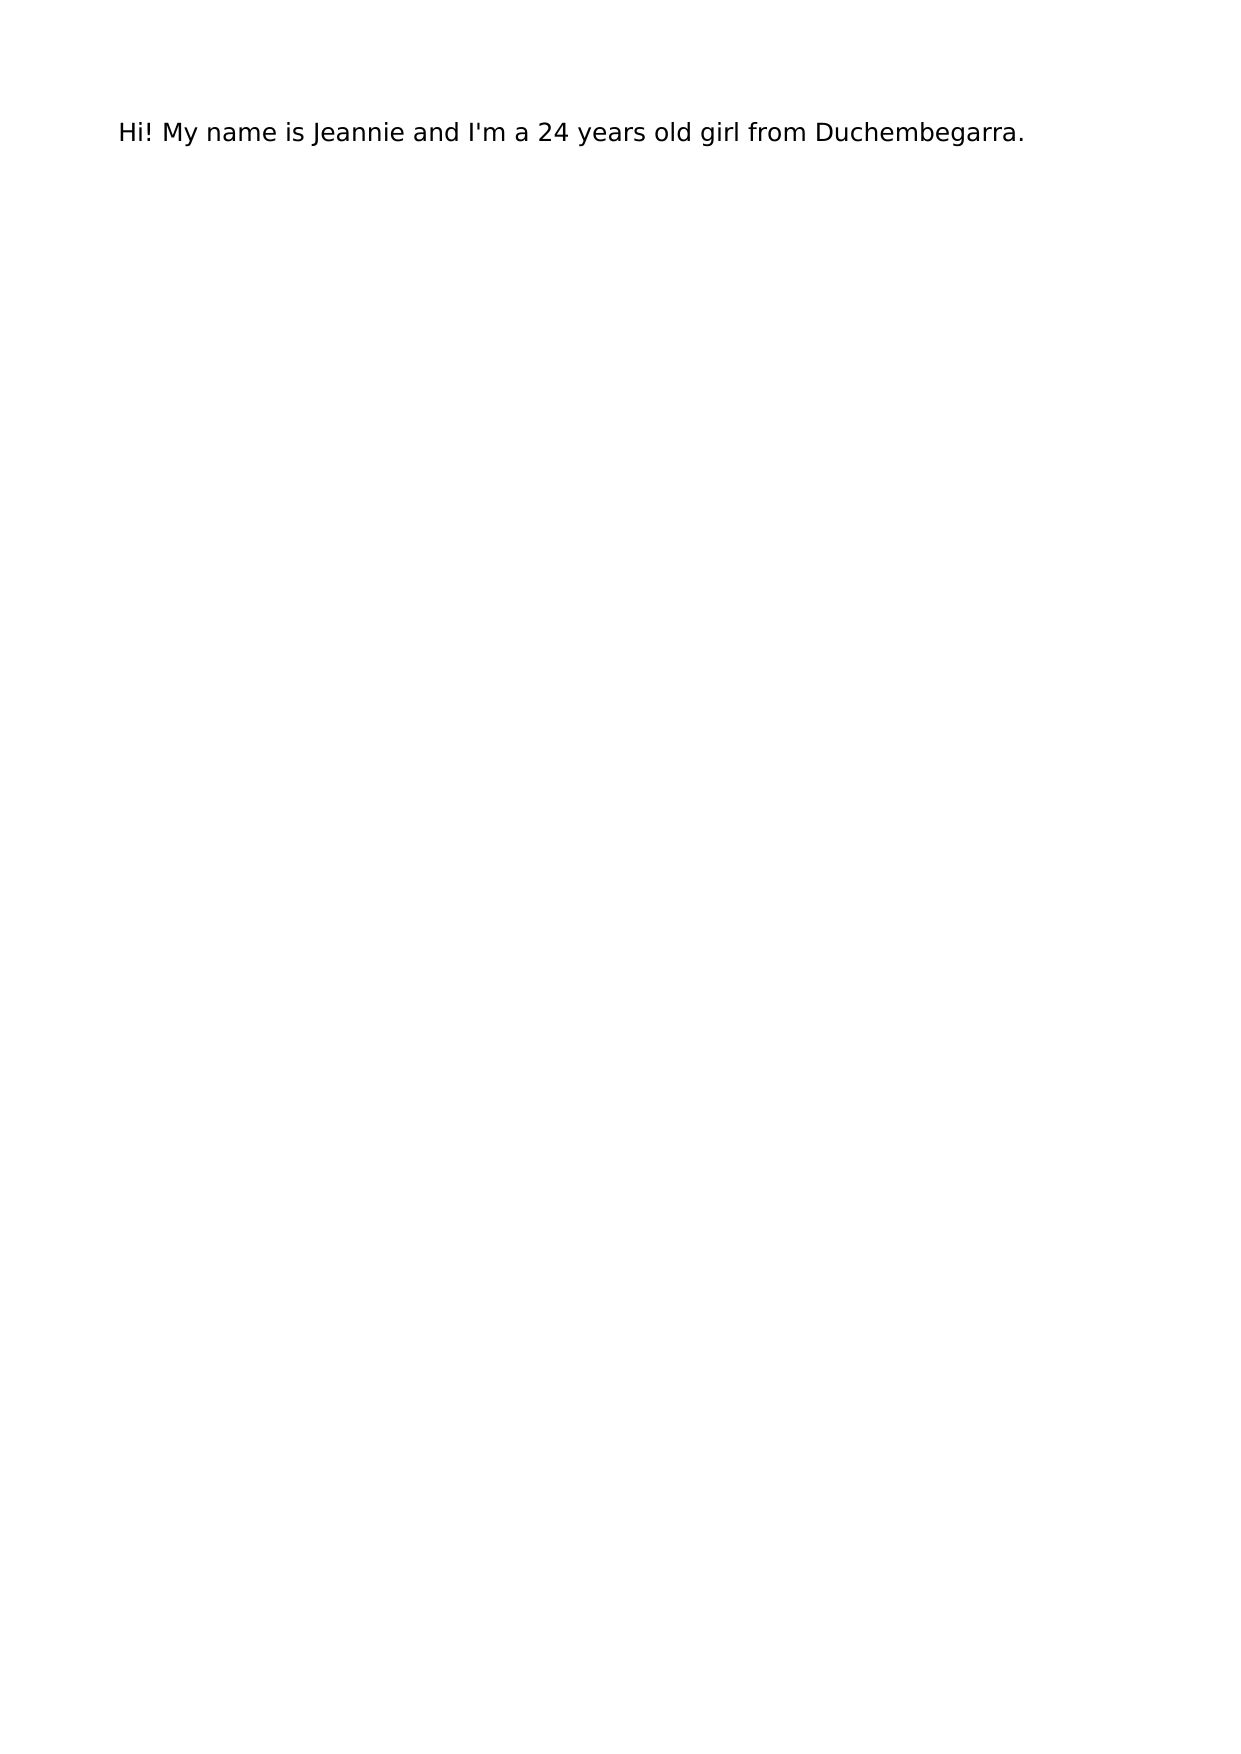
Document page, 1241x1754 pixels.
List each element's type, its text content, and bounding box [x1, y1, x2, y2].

text Hi! My name is Jeannie and I'm a 24 years old girl from Duchembegarra. [118, 118, 1122, 147]
